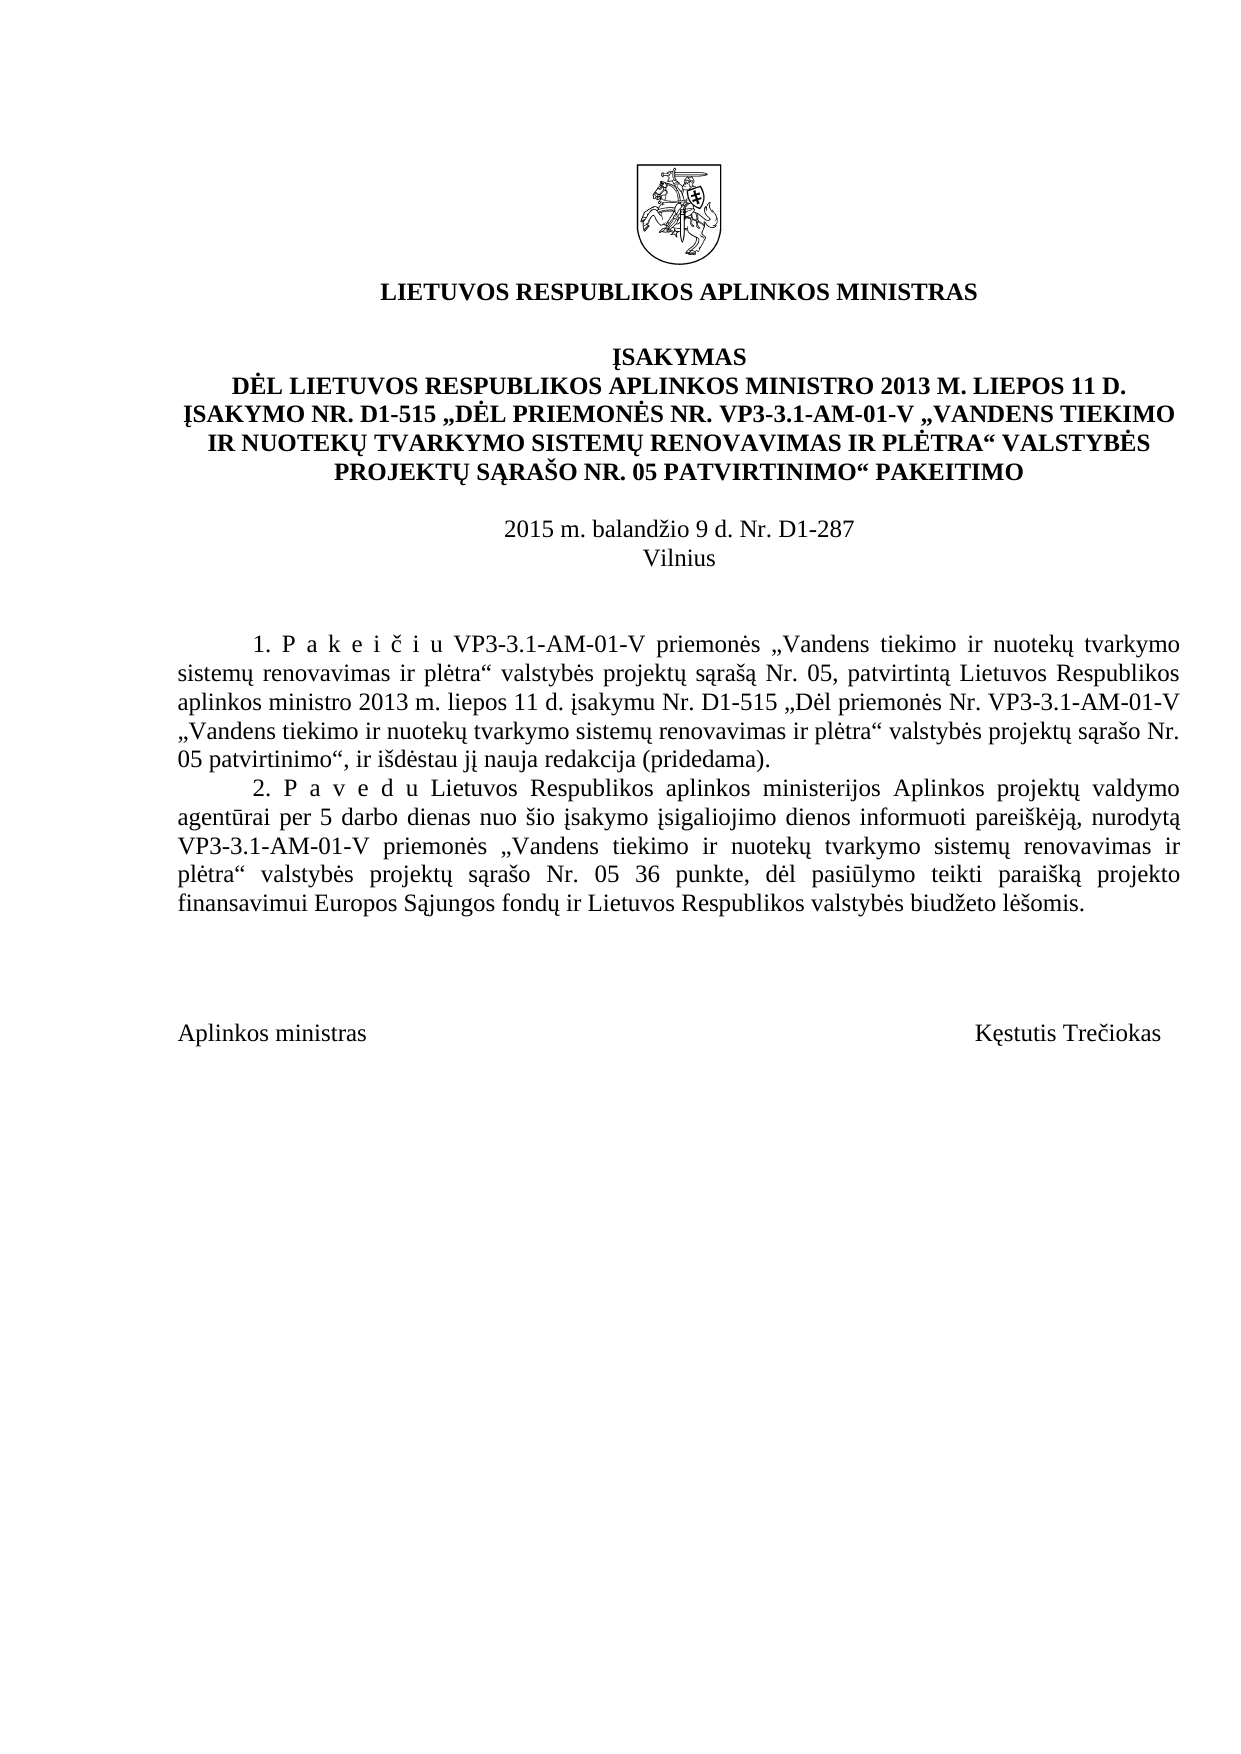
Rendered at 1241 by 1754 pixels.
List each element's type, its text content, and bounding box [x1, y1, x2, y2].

text 2015 m. balandžio 9 d. Nr. D1-287 [177, 514, 1181, 543]
text 2. P a v e d u Lietuvos Respublikos aplinkos ministerijos Aplinkos projektų valdymo agentūrai per 5 darbo dienas nuo šio įsakymo įsigaliojimo dienos informuoti pareiškėją, nurodytą VP3-3.1-AM-01-V priemonės „Vandens tiekimo ir nuotekų tvarkymo sistemų renovavimas ir plėtra“ valstybės projektų sąrašo Nr. 05 36 punkte, dėl pasiūlymo teikti paraišką projekto finansavimui Europos Sąjungos fondų ir Lietuvos Respublikos valstybės biudžeto lėšomis. [177, 773, 1181, 917]
text LIETUVOS RESPUBLIKOS APLINKOS MINISTRAS [177, 277, 1181, 306]
text ĮSAKYMAS [177, 342, 1181, 371]
text 1. P a k e i č i u VP3-3.1-AM-01-V priemonės „Vandens tiekimo ir nuotekų tvarkymo sistemų renovavimas ir plėtra“ valstybės projektų sąrašą Nr. 05, patvirtintą Lietuvos Respublikos aplinkos ministro 2013 m. liepos 11 d. įsakymu Nr. D1-515 „Dėl priemonės Nr. VP3-3.1-AM-01-V „Vandens tiekimo ir nuotekų tvarkymo sistemų renovavimas ir plėtra“ valstybės projektų sąrašo Nr. 05 patvirtinimo“, ir išdėstau jį nauja redakcija (pridedama). [177, 629, 1181, 773]
text Aplinkos ministras Kęstutis Trečiokas [177, 1018, 1181, 1046]
text DĖL LIETUVOS RESPUBLIKOS APLINKOS MINISTRO 2013 M. LIEPOS 11 D. ĮSAKYMO NR. D1-515 „DĖL PRIEMONĖS NR. VP3-3.1-AM-01-V „VANDENS TIEKIMO IR NUOTEKŲ TVARKYMO SISTEMŲ RENOVAVIMAS IR PLĖTRA“ VALSTYBĖS PROJEKTŲ SĄRAŠO NR. 05 PATVIRTINIMO“ PAKEITIMO [177, 371, 1181, 486]
text Vilnius [177, 543, 1181, 572]
